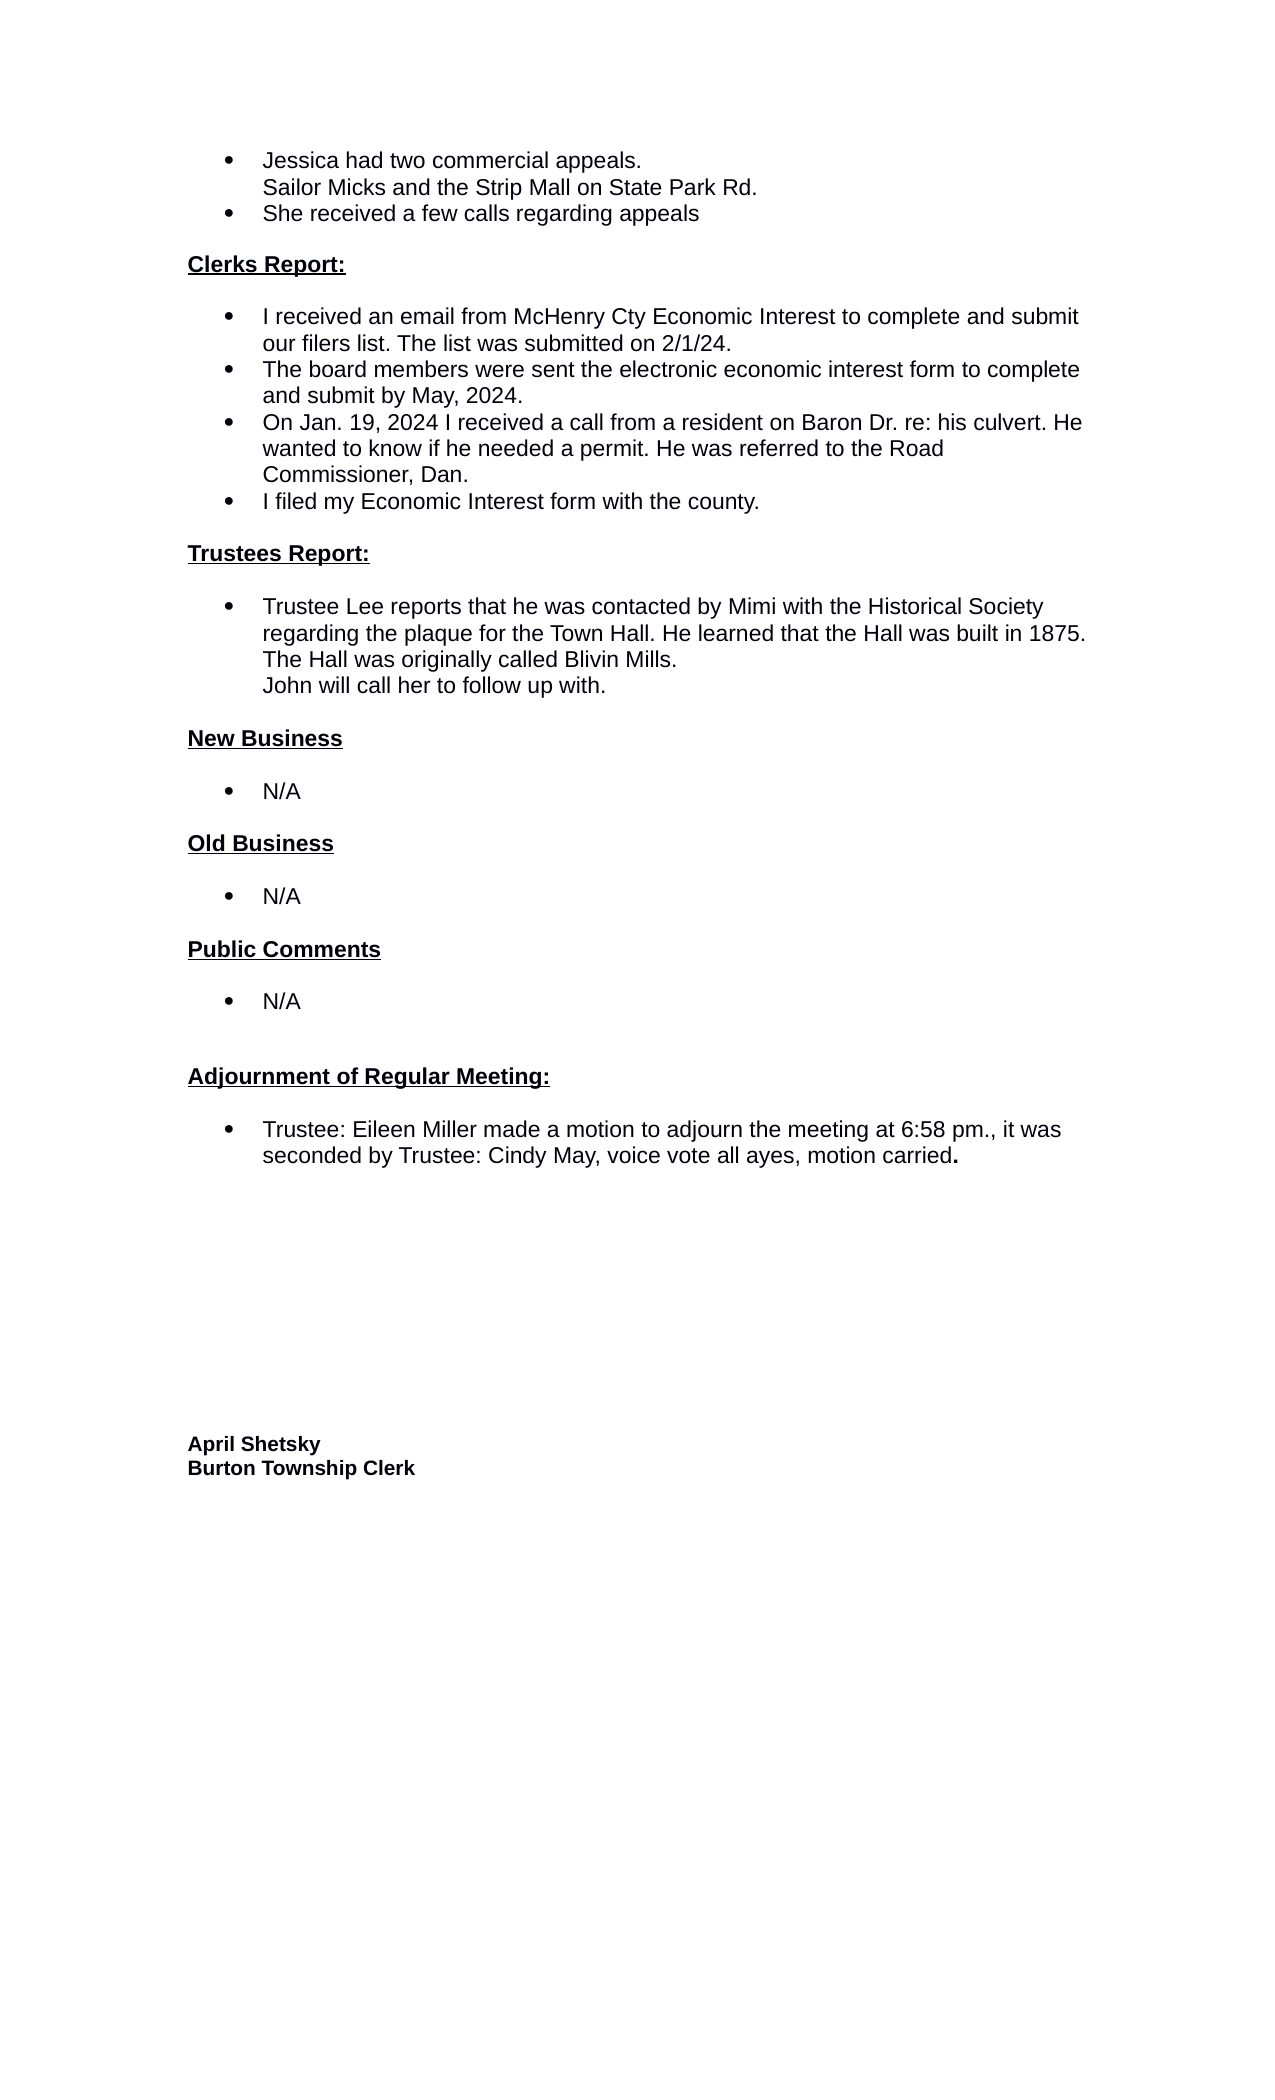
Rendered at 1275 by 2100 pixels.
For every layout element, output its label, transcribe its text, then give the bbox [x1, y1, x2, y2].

text Burton Township Clerk [187, 1456, 1087, 1480]
list On Jan. 19, 2024 I received a call from a resident on Baron Dr. re: his culvert. He wanted to know if he needed a permit. He was referred to the Road Commissioner, Dan. [225, 409, 1087, 488]
text Public Comments [187, 936, 1087, 962]
text Adjournment of Regular Meeting: [187, 1063, 1087, 1089]
text Clerks Report: [187, 251, 1087, 277]
list N/A [225, 883, 1087, 909]
list Trustee Lee reports that he was contacted by Mimi with the Historical Society regarding the plaque for the Town Hall. He learned that the Hall was built in 1875. [225, 593, 1087, 646]
list I filed my Economic Interest form with the county. [225, 488, 1087, 514]
text April Shetsky [187, 1432, 1087, 1456]
list She received a few calls regarding appeals [225, 200, 1087, 226]
list Trustee: Eileen Miller made a motion to adjourn the meeting at 6:58 pm., it was seconded by Trustee: Cindy May, voice vote all ayes, motion carried. [225, 1116, 1087, 1168]
text Old Business [187, 830, 1087, 857]
text The Hall was originally called Blivin Mills. [262, 646, 1087, 672]
text Sailor Micks and the Strip Mall on State Park Rd. [262, 174, 1087, 200]
text New Business [187, 725, 1087, 751]
list I received an email from McHenry Cty Economic Interest to complete and submit our filers list. The list was submitted on 2/1/24. [225, 303, 1087, 356]
list The board members were sent the electronic economic interest form to complete and submit by May, 2024. [225, 356, 1087, 409]
list N/A [225, 988, 1087, 1015]
text Trustees Report: [187, 540, 1087, 567]
list N/A [225, 778, 1087, 804]
list Jessica had two commercial appeals. [225, 147, 1087, 174]
text John will call her to follow up with. [262, 672, 1087, 698]
